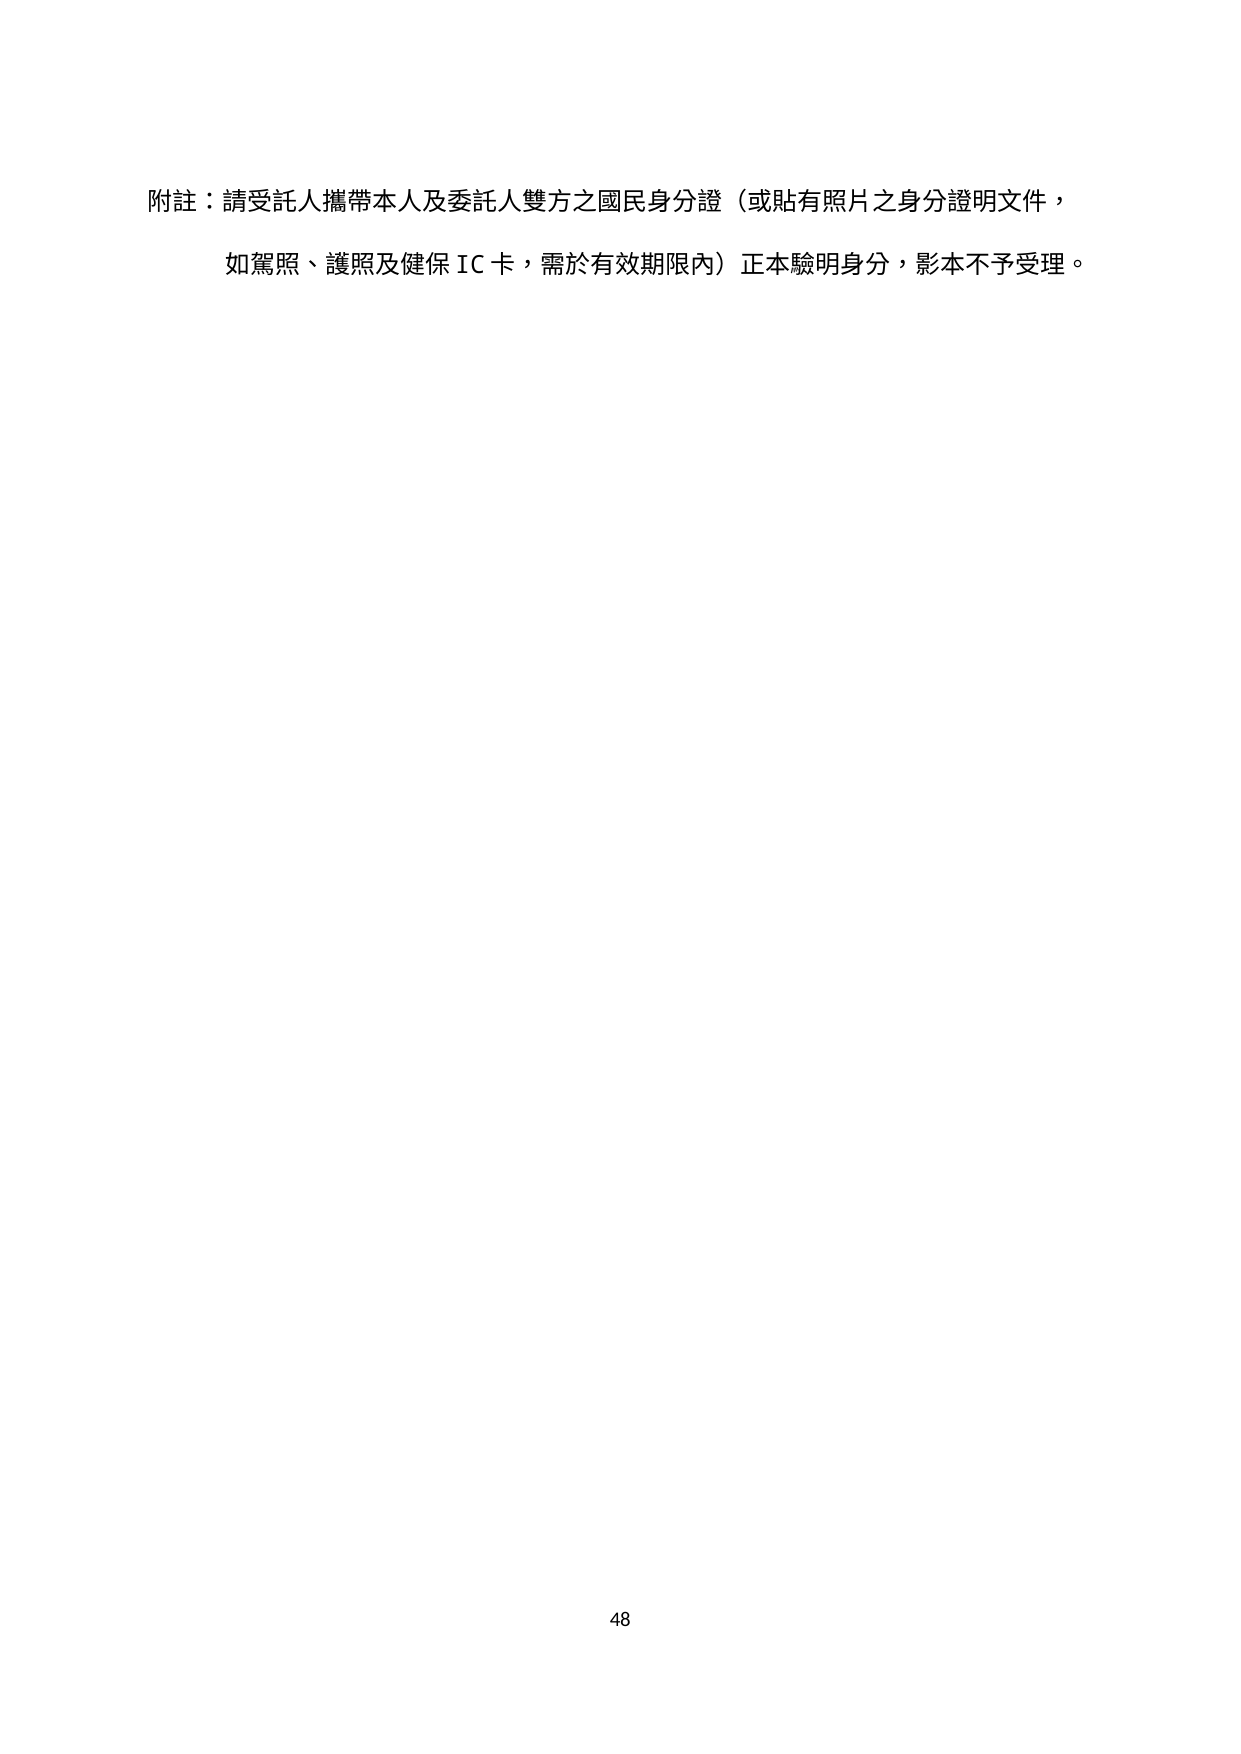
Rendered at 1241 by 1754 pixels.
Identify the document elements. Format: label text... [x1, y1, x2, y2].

text 附註：請受託人攜帶本人及委託人雙方之國民身分證（或貼有照片之身分證明文件，如駕照、護照及健保IC卡，需於有效期限內）正本驗明身分，影本不予受理。 [148, 158, 1092, 283]
